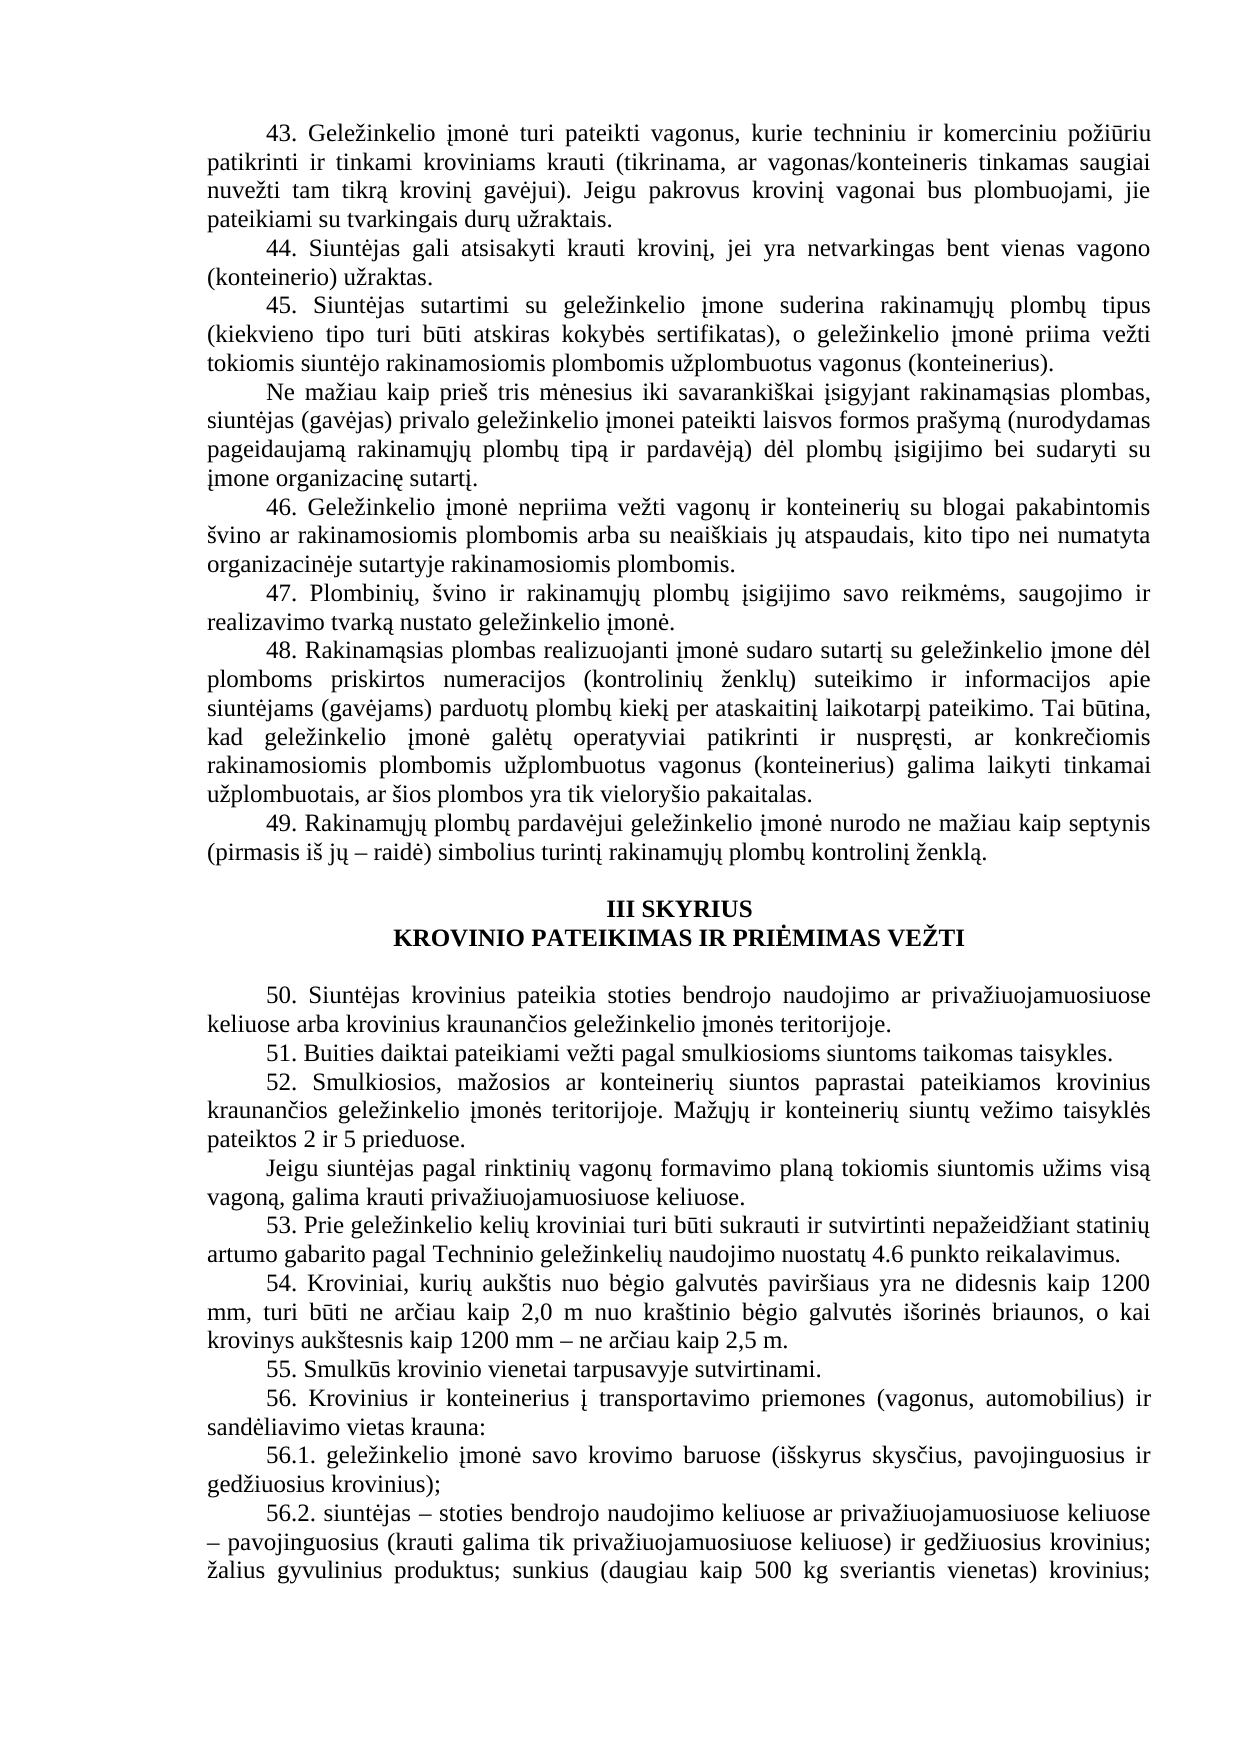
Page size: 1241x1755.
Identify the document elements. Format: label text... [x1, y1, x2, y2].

text 56. Krovinius ir konteinerius į transportavimo priemones (vagonus, automobilius) ir sandėliavimo vietas krauna: [207, 1383, 1152, 1441]
text 46. Geležinkelio įmonė nepriima vežti vagonų ir konteinerių su blogai pakabintomis švino ar rakinamosiomis plombomis arba su neaiškiais jų atspaudais, kito tipo nei numatyta organizacinėje sutartyje rakinamosiomis plombomis. [207, 492, 1152, 578]
text 56.2. siuntėjas – stoties bendrojo naudojimo keliuose ar privažiuojamuosiuose keliuose – pavojinguosius (krauti galima tik privažiuojamuosiuose keliuose) ir gedžiuosius krovinius; žalius gyvulinius produktus; sunkius (daugiau kaip 500 kg sveriantis vienetas) krovinius; [207, 1498, 1152, 1584]
text III SKYRIUS [207, 894, 1152, 923]
text 52. Smulkiosios, mažosios ar konteinerių siuntos paprastai pateikiamos krovinius kraunančios geležinkelio įmonės teritorijoje. Mažųjų ir konteinerių siuntų vežimo taisyklės pateiktos 2 ir 5 prieduose. [207, 1067, 1152, 1153]
text Jeigu siuntėjas pagal rinktinių vagonų formavimo planą tokiomis siuntomis užims visą vagoną, galima krauti privažiuojamuosiuose keliuose. [207, 1153, 1152, 1211]
text Ne mažiau kaip prieš tris mėnesius iki savarankiškai įsigyjant rakinamąsias plombas, siuntėjas (gavėjas) privalo geležinkelio įmonei pateikti laisvos formos prašymą (nurodydamas pageidaujamą rakinamųjų plombų tipą ir pardavėją) dėl plombų įsigijimo bei sudaryti su įmone organizacinę sutartį. [207, 377, 1152, 492]
text 43. Geležinkelio įmonė turi pateikti vagonus, kurie techniniu ir komerciniu požiūriu patikrinti ir tinkami kroviniams krauti (tikrinama, ar vagonas/konteineris tinkamas saugiai nuvežti tam tikrą krovinį gavėjui). Jeigu pakrovus krovinį vagonai bus plombuojami, jie pateikiami su tvarkingais durų užraktais. [207, 118, 1152, 233]
text 53. Prie geležinkelio kelių kroviniai turi būti sukrauti ir sutvirtinti nepažeidžiant statinių artumo gabarito pagal Techninio geležinkelių naudojimo nuostatų 4.6 punkto reikalavimus. [207, 1211, 1152, 1268]
text 54. Kroviniai, kurių aukštis nuo bėgio galvutės paviršiaus yra ne didesnis kaip 1200 mm, turi būti ne arčiau kaip 2,0 m nuo kraštinio bėgio galvutės išorinės briaunos, o kai krovinys aukštesnis kaip 1200 mm – ne arčiau kaip 2,5 m. [207, 1268, 1152, 1354]
text 45. Siuntėjas sutartimi su geležinkelio įmone suderina rakinamųjų plombų tipus (kiekvieno tipo turi būti atskiras kokybės sertifikatas), o geležinkelio įmonė priima vežti tokiomis siuntėjo rakinamosiomis plombomis užplombuotus vagonus (konteinerius). [207, 291, 1152, 377]
text 47. Plombinių, švino ir rakinamųjų plombų įsigijimo savo reikmėms, saugojimo ir realizavimo tvarką nustato geležinkelio įmonė. [207, 578, 1152, 636]
text 56.1. geležinkelio įmonė savo krovimo baruose (išskyrus skysčius, pavojinguosius ir gedžiuosius krovinius); [207, 1441, 1152, 1498]
text 48. Rakinamąsias plombas realizuojanti įmonė sudaro sutartį su geležinkelio įmone dėl plomboms priskirtos numeracijos (kontrolinių ženklų) suteikimo ir informacijos apie siuntėjams (gavėjams) parduotų plombų kiekį per ataskaitinį laikotarpį pateikimo. Tai būtina, kad geležinkelio įmonė galėtų operatyviai patikrinti ir nuspręsti, ar konkrečiomis rakinamosiomis plombomis užplombuotus vagonus (konteinerius) galima laikyti tinkamai užplombuotais, ar šios plombos yra tik vieloryšio pakaitalas. [207, 636, 1152, 808]
text 49. Rakinamųjų plombų pardavėjui geležinkelio įmonė nurodo ne mažiau kaip septynis (pirmasis iš jų – raidė) simbolius turintį rakinamųjų plombų kontrolinį ženklą. [207, 808, 1152, 866]
text KROVINIO PATEIKIMAS IR PRIĖMIMAS VEŽTI [207, 923, 1152, 952]
text 50. Siuntėjas krovinius pateikia stoties bendrojo naudojimo ar privažiuojamuosiuose keliuose arba krovinius kraunančios geležinkelio įmonės teritorijoje. [207, 981, 1152, 1038]
text 51. Buities daiktai pateikiami vežti pagal smulkiosioms siuntoms taikomas taisykles. [207, 1038, 1152, 1067]
text 44. Siuntėjas gali atsisakyti krauti krovinį, jei yra netvarkingas bent vienas vagono (konteinerio) užraktas. [207, 233, 1152, 291]
text 55. Smulkūs krovinio vienetai tarpusavyje sutvirtinami. [207, 1354, 1152, 1383]
